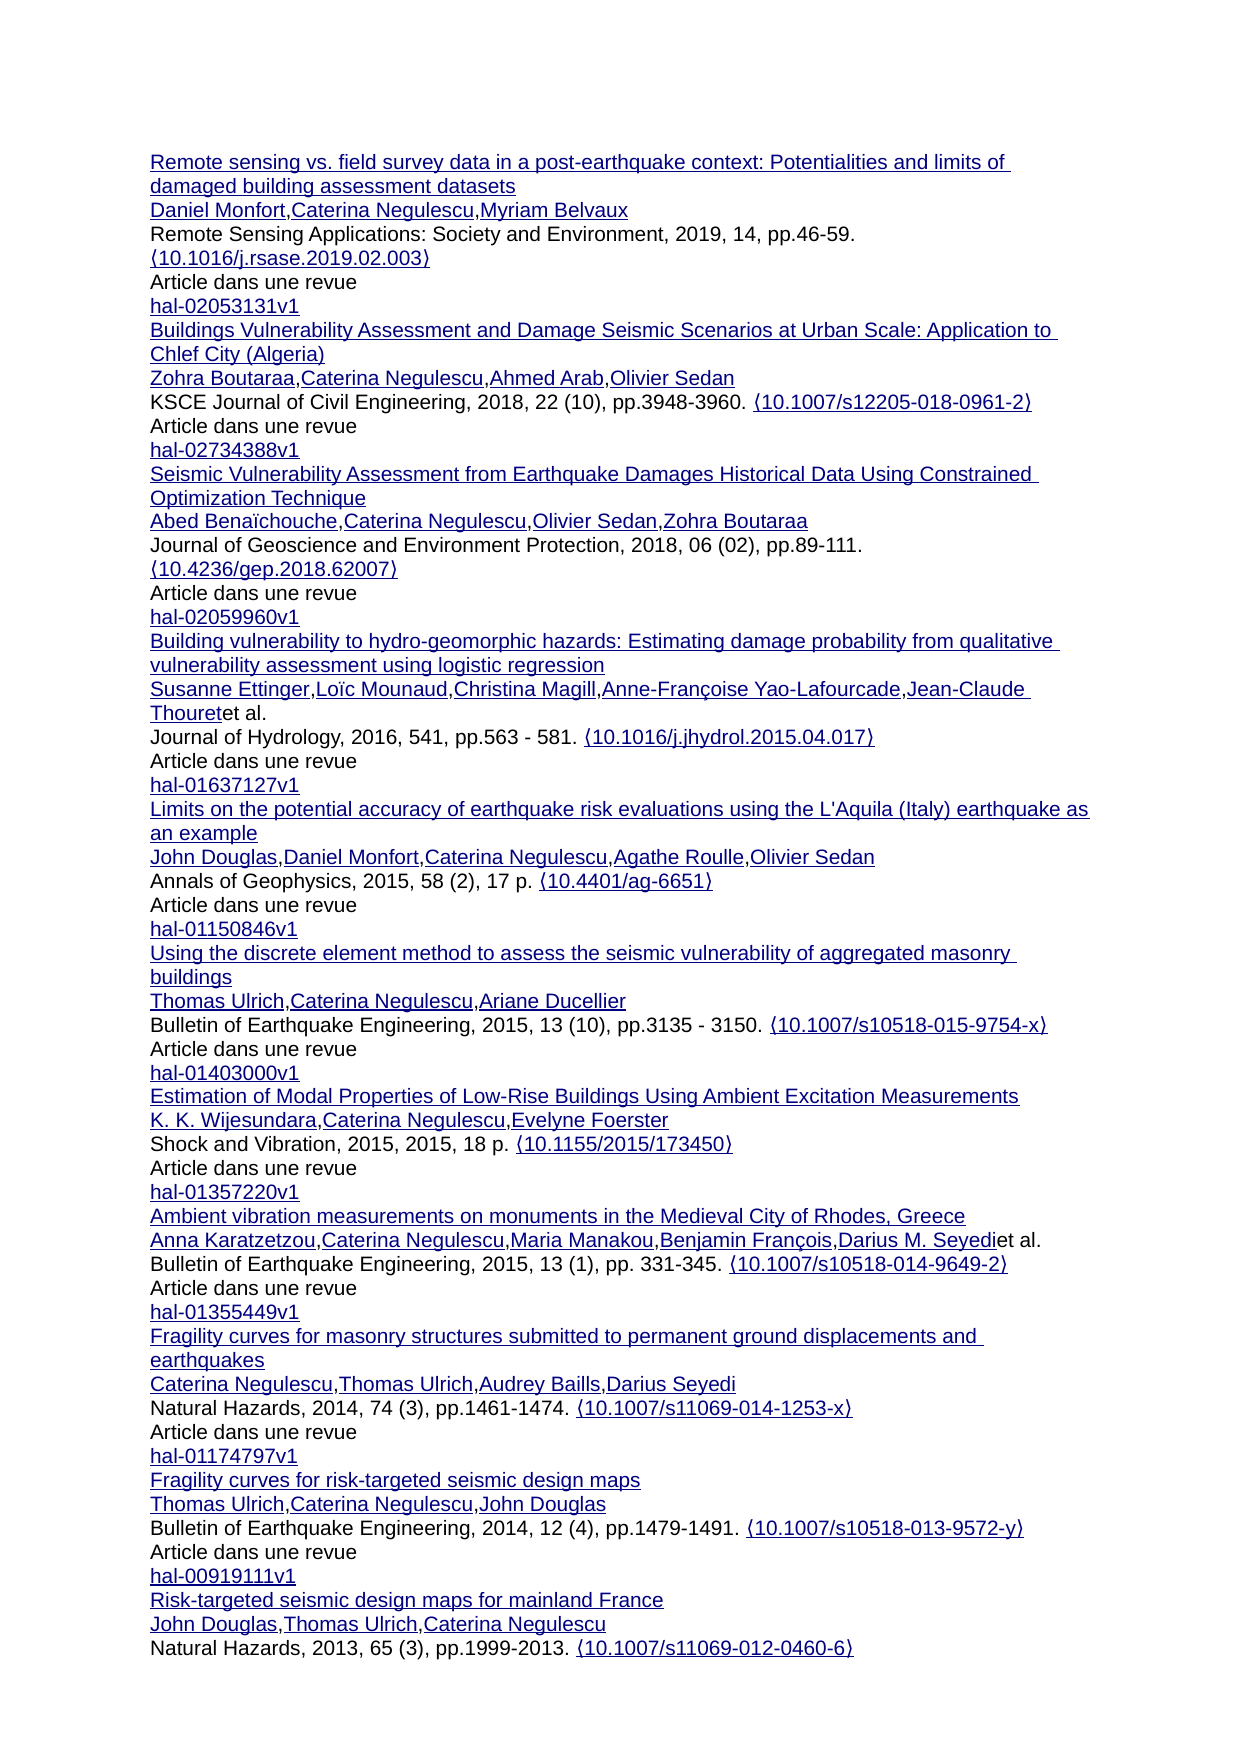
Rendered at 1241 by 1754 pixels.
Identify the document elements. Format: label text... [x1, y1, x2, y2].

table_cell Fragility curves for risk-targeted seismic design maps Thomas Ulrich,Caterina Negulescu,John Douglas Bulletin of Earthquake Engineering, 2014, 12 (4), pp.1479-1491. ⟨10.1007/s10518-013-9572-y⟩ Article dans une revue hal-00919111v1 [150, 1468, 1090, 1587]
table_cell Buildings Vulnerability Assessment and Damage Seismic Scenarios at Urban Scale: Application to Chlef City (Algeria) Zohra Boutaraa,Caterina Negulescu,Ahmed Arab,Olivier Sedan KSCE Journal of Civil Engineering, 2018, 22 (10), pp.3948-3960. ⟨10.1007/s12205-018-0961-2⟩ Article dans une revue hal-02734388v1 [150, 318, 1090, 461]
table_cell Limits on the potential accuracy of earthquake risk evaluations using the L'Aquila (Italy) earthquake as [150, 797, 1090, 818]
table_cell Risk-targeted seismic design maps for mainland France John Douglas,Thomas Ulrich,Caterina Negulescu Natural Hazards, 2013, 65 (3), pp.1999-2013. ⟨10.1007/s11069-012-0460-6⟩ [150, 1588, 1090, 1659]
table_cell Remote sensing vs. field survey data in a post-earthquake context: Potentialities and limits of damaged building assessment datasets Daniel Monfort,Caterina Negulescu,Myriam Belvaux Remote Sensing Applications: Society and Environment, 2019, 14, pp.46-59. ⟨10.1016/j.rsase.2019.02.003⟩ Article dans une revue hal-02053131v1 [150, 150, 1090, 318]
table_cell Using the discrete element method to assess the seismic vulnerability of aggregated masonry buildings Thomas Ulrich,Caterina Negulescu,Ariane Ducellier Bulletin of Earthquake Engineering, 2015, 13 (10), pp.3135 - 3150. ⟨10.1007/s10518-015-9754-x⟩ Article dans une revue hal-01403000v1 [150, 941, 1090, 1084]
table_cell Estimation of Modal Properties of Low-Rise Buildings Using Ambient Excitation Measurements K. K. Wijesundara,Caterina Negulescu,Evelyne Foerster Shock and Vibration, 2015, 2015, 18 p. ⟨10.1155/2015/173450⟩ Article dans une revue hal-01357220v1 [150, 1084, 1090, 1204]
table_cell Ambient vibration measurements on monuments in the Medieval City of Rhodes, Greece Anna Karatzetzou,Caterina Negulescu,Maria Manakou,Benjamin François,Darius M. Seyediet al. Bulletin of Earthquake Engineering, 2015, 13 (1), pp. 331-345. ⟨10.1007/s10518-014-9649-2⟩ Article dans une revue hal-01355449v1 [150, 1204, 1090, 1324]
table_cell Building vulnerability to hydro-geomorphic hazards: Estimating damage probability from qualitative vulnerability assessment using logistic regression Susanne Ettinger,Loïc Mounaud,Christina Magill,Anne-Françoise Yao-Lafourcade,Jean-Claude Thouretet al. Journal of Hydrology, 2016, 541, pp.563 - 581. ⟨10.1016/j.jhydrol.2015.04.017⟩ Article dans une revue hal-01637127v1 [150, 629, 1090, 797]
table_cell an example John Douglas,Daniel Monfort,Caterina Negulescu,Agathe Roulle,Olivier Sedan Annals of Geophysics, 2015, 58 (2), 17 p. ⟨10.4401/ag-6651⟩ Article dans une revue hal-01150846v1 [150, 819, 1090, 941]
table_cell Fragility curves for masonry structures submitted to permanent ground displacements and earthquakes Caterina Negulescu,Thomas Ulrich,Audrey Baills,Darius Seyedi Natural Hazards, 2014, 74 (3), pp.1461-1474. ⟨10.1007/s11069-014-1253-x⟩ Article dans une revue hal-01174797v1 [150, 1324, 1090, 1468]
table_cell Seismic Vulnerability Assessment from Earthquake Damages Historical Data Using Constrained Optimization Technique Abed Benaïchouche,Caterina Negulescu,Olivier Sedan,Zohra Boutaraa Journal of Geoscience and Environment Protection, 2018, 06 (02), pp.89-111. ⟨10.4236/gep.2018.62007⟩ Article dans une revue hal-02059960v1 [150, 461, 1090, 629]
